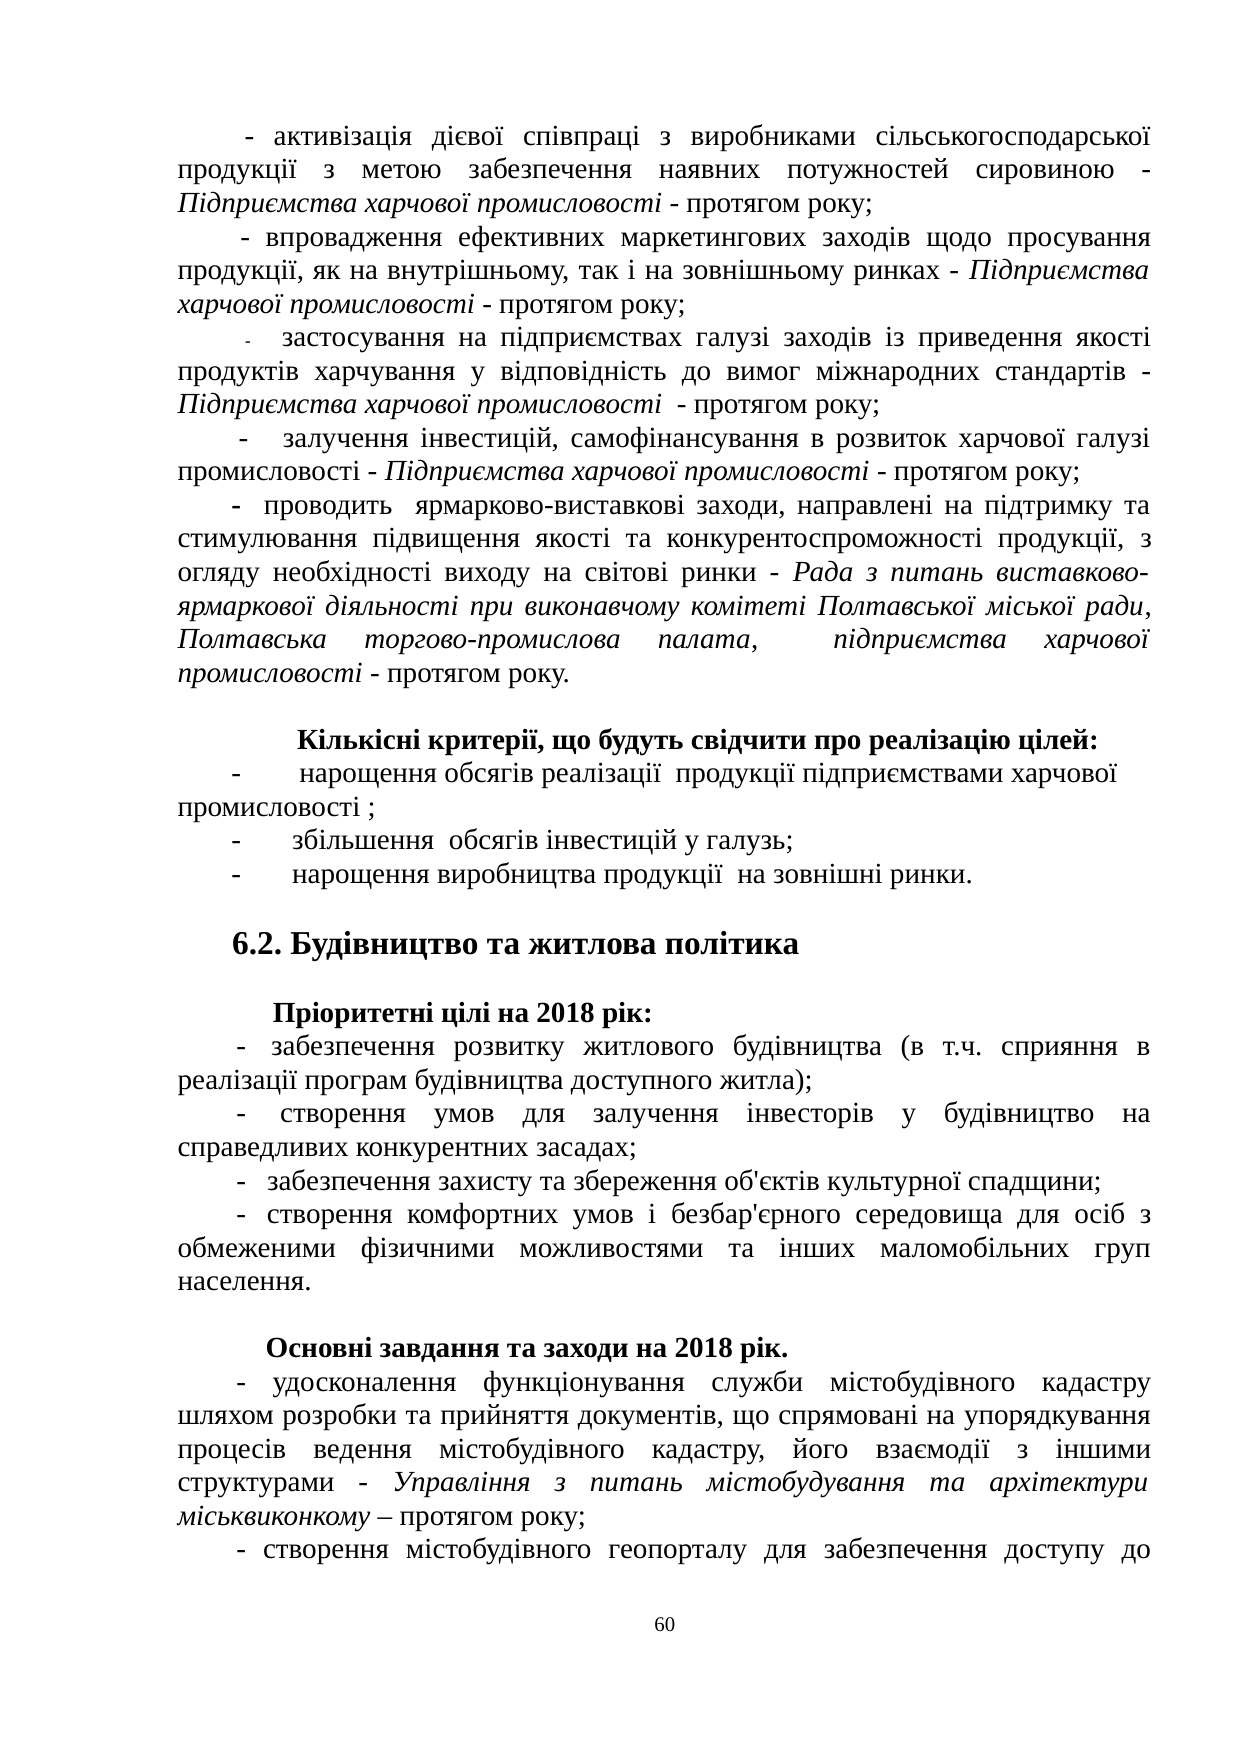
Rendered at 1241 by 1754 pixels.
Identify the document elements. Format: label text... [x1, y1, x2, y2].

text Кількісні критерії, що будуть свідчити про реалізацію цілей: [177, 722, 1152, 755]
text 6.2. Будівництво та житлова політика [177, 923, 1152, 961]
text Основні завдання та заходи на 2018 рік. [177, 1330, 1152, 1364]
list - впровадження ефективних маркетингових заходів щодо просування продукції, як на внутрішньому, так і на зовнішньому ринках - Підприємства харчової промисловості - протягом року; [177, 219, 1152, 319]
list створення комфортних умов і безбар'єрного середовища для осіб з обмеженими фізичними можливостями та інших маломобільних груп населення. [177, 1196, 1152, 1297]
list забезпечення розвитку житлового будівництва (в т.ч. сприяння в реалізації програм будівництва доступного житла); [177, 1028, 1152, 1096]
text Пріоритетні цілі на 2018 рік: [177, 995, 1152, 1028]
text - залучення інвестицій, самофінансування в розвиток харчової галузі промисловості - Підприємства харчової промисловості - протягом року; [177, 420, 1152, 487]
list - застосування на підприємствах галузі заходів із приведення якості продуктів харчування у відповідність до вимог міжнародних стандартів - Підприємства харчової промисловості - протягом року; [177, 319, 1152, 420]
list створення умов для залучення інвесторів у будівництво на справедливих конкурентних засадах; [177, 1096, 1152, 1163]
text - створення містобудівного геопорталу для забезпечення доступу до [177, 1532, 1152, 1565]
text - нарощення виробництва продукції на зовнішні ринки. [177, 856, 1152, 889]
text - проводить ярмарково-виставкові заходи, направлені на підтримку та стимулювання підвищення якості та конкурентоспроможності продукції, з огляду необхідності виходу на світові ринки - Рада з питань виставково-ярмаркової діяльності при виконавчому комітеті Полтавської міської ради, Полтавська торгово-промислова палата, підприємства харчової промисловості - протягом року. [177, 487, 1152, 688]
text - нарощення обсягів реалізації продукції підприємствами харчової промисловості ; [177, 755, 1152, 822]
text - збільшення обсягів інвестицій у галузь; [177, 822, 1152, 856]
list - активізація дієвої співпраці з виробниками сільськогосподарської продукції з метою забезпечення наявних потужностей сировиною - Підприємства харчової промисловості - протягом року; [177, 118, 1152, 219]
list забезпечення захисту та збереження об'єктів культурної спадщини; [177, 1163, 1152, 1196]
text - удосконалення функціонування служби містобудівного кадастру шляхом розробки та прийняття документів, що спрямовані на упорядкування процесів ведення містобудівного кадастру, його взаємодії з іншими структурами - Управління з питань містобудування та архітектури міськвиконкому – протягом року; [177, 1364, 1152, 1532]
